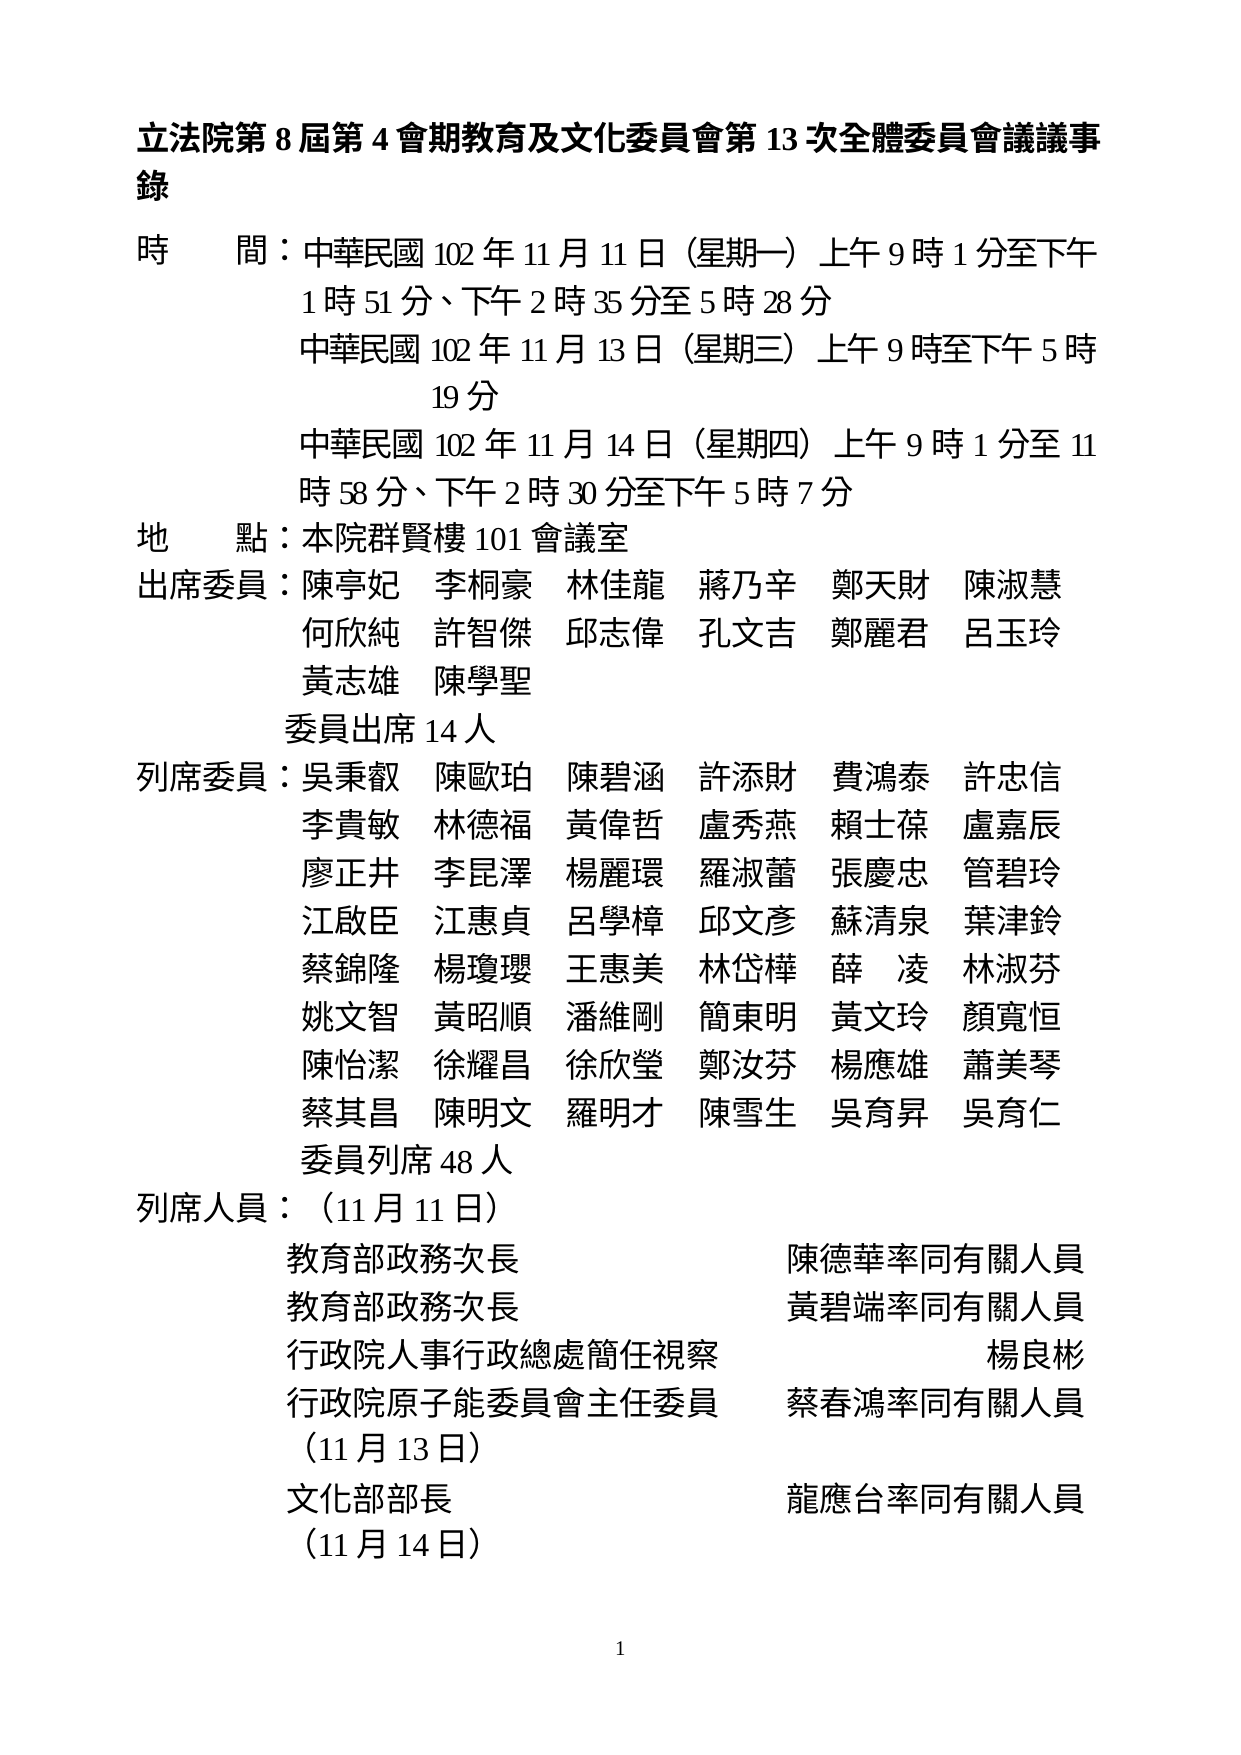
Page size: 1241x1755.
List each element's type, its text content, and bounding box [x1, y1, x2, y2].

text （11月13日） [136, 1425, 1102, 1473]
text 廖正井 李昆澤 楊麗環 羅淑蕾 張慶忠 管碧玲 [301, 850, 1102, 898]
text 地 點：本院群賢樓101會議室 [136, 514, 1102, 562]
text 行政院人事行政總處簡任視察 楊良彬 [136, 1329, 1102, 1377]
text 陳怡潔 徐耀昌 徐欣瑩 鄭汝芬 楊應雄 蕭美琴 [301, 1041, 1102, 1089]
text 行政院原子能委員會主任委員 蔡春鴻率同有關人員 [136, 1377, 1102, 1425]
text 文化部部長 龍應台率同有關人員 [136, 1473, 1102, 1521]
text 出席委員：陳亭妃 李桐豪 林佳龍 蔣乃辛 鄭天財 陳淑慧 [136, 562, 1102, 610]
text 中華民國102年11月13日（星期三）上午9時至下午5時19分 [298, 323, 1102, 418]
text 中華民國102年11月14日（星期四）上午9時1分至11時58分、下午2時30分至下午5時7分 [298, 418, 1102, 514]
text 何欣純 許智傑 邱志偉 孔文吉 鄭麗君 呂玉玲 [301, 610, 1102, 658]
text 李貴敏 林德福 黃偉哲 盧秀燕 賴士葆 盧嘉辰 [301, 802, 1102, 850]
text 教育部政務次長 黃碧端率同有關人員 [136, 1281, 1102, 1329]
text 立法院第8屆第4會期教育及文化委員會第13次全體委員會議議事錄 [136, 112, 1102, 208]
text 列席人員：（11月11日） [136, 1185, 1102, 1233]
text 黃志雄 陳學聖 [301, 658, 1102, 706]
text 委員出席14人 [268, 706, 1102, 754]
text （11月14日） [136, 1521, 1102, 1568]
text 委員列席48人 [301, 1137, 1102, 1185]
text 蔡其昌 陳明文 羅明才 陳雪生 吳育昇 吳育仁 [301, 1089, 1102, 1137]
text 教育部政務次長 陳德華率同有關人員 [136, 1233, 1102, 1281]
text 蔡錦隆 楊瓊瓔 王惠美 林岱樺 薛 凌 林淑芬 [301, 946, 1102, 993]
text 姚文智 黃昭順 潘維剛 簡東明 黃文玲 顏寬恒 [301, 993, 1102, 1041]
text 時 間：中華民國102年11月11日（星期一）上午9時1分至下午1時51分、下午2時35分至5時28分 [136, 227, 1102, 323]
text 江啟臣 江惠貞 呂學樟 邱文彥 蘇清泉 葉津鈴 [301, 898, 1102, 946]
text 列席委員：吳秉叡 陳歐珀 陳碧涵 許添財 費鴻泰 許忠信 [136, 754, 1102, 802]
